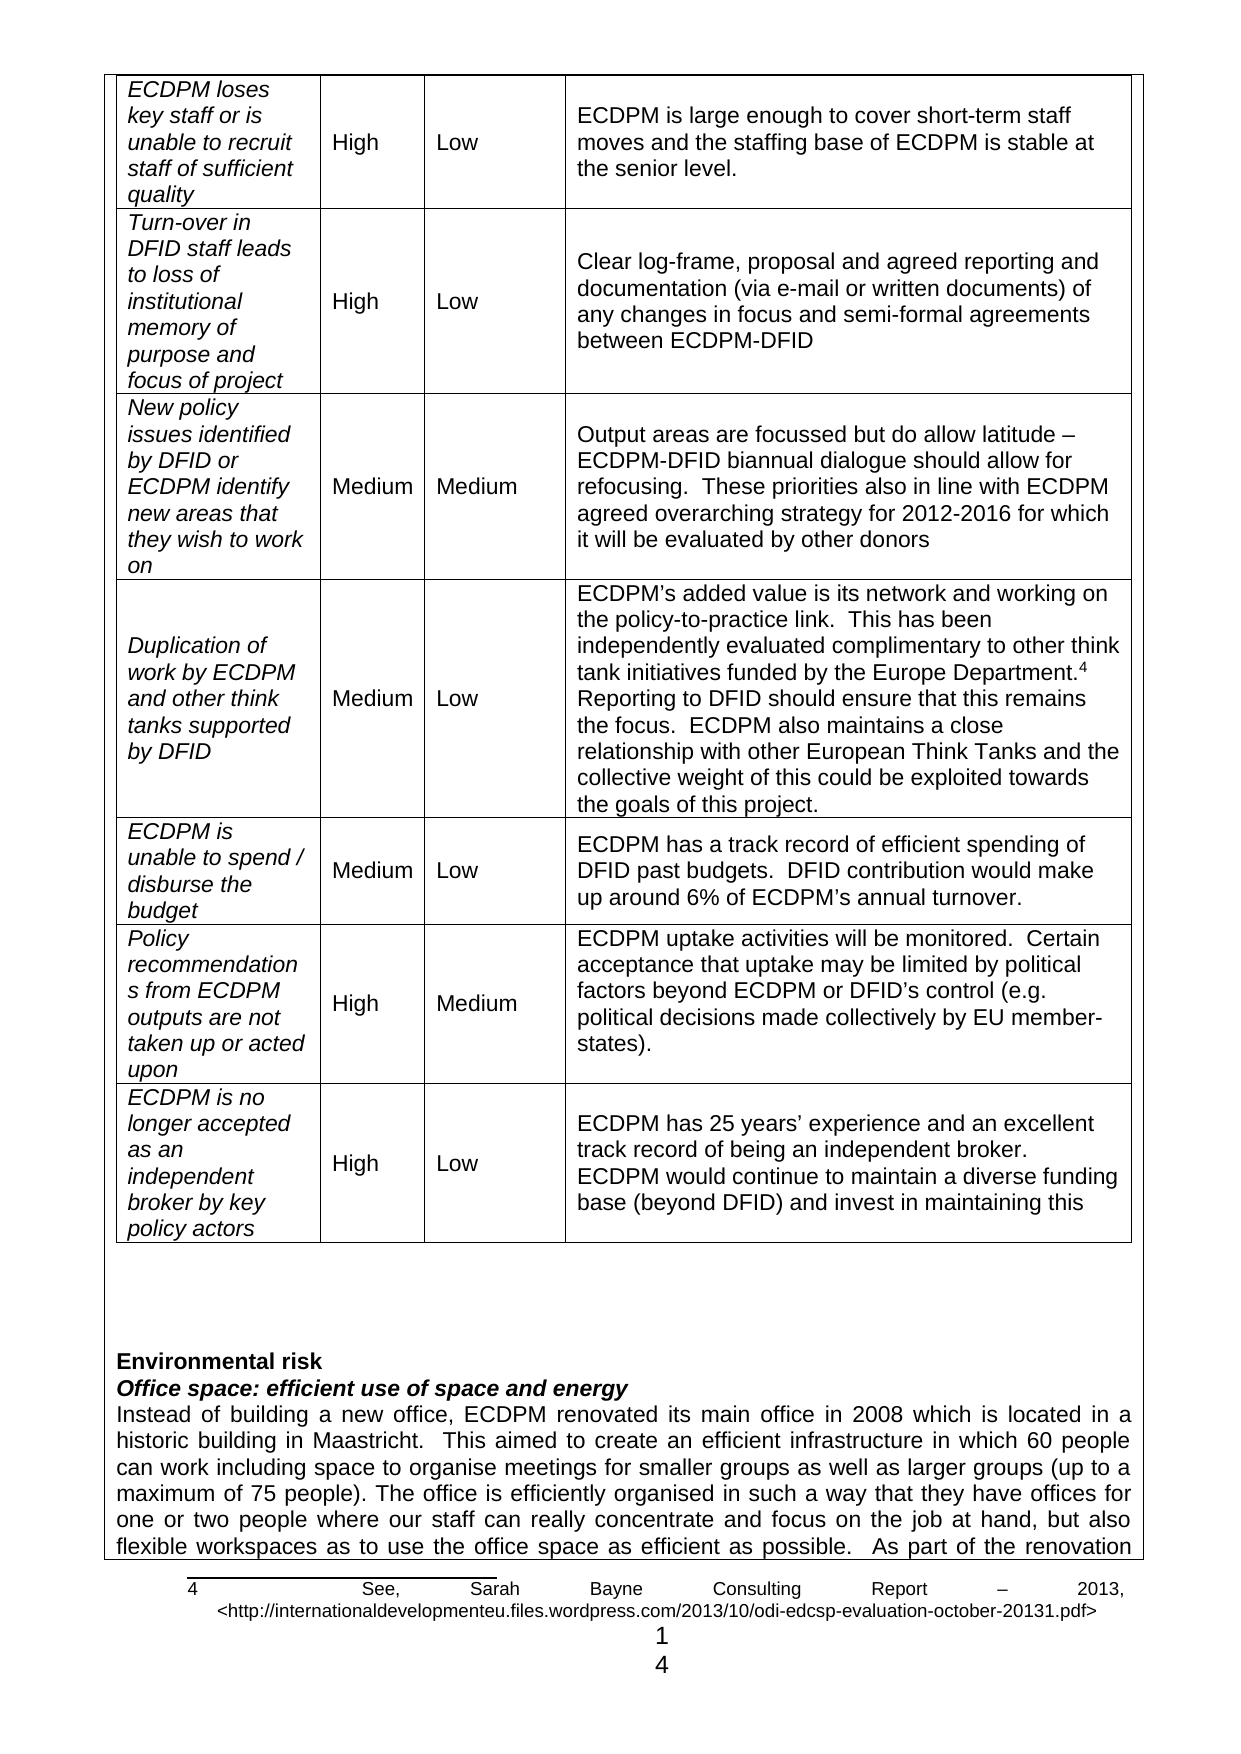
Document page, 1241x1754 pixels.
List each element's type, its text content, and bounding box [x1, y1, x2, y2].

table_cell Policy recommendations from ECDPM outputs are not taken up or acted upon [117, 925, 320, 1083]
table_cell Medium [425, 394, 565, 579]
table_cell Output areas are focussed but do allow latitude – ECDPM-DFID biannual dialogue should allow for refocusing. These priorities also in line with ECDPM agreed overarching strategy for 2012-2016 for which it will be evaluated by other donors [566, 394, 1131, 579]
table_cell High [321, 209, 424, 393]
table_cell ECDPM uptake activities will be monitored. Certain acceptance that uptake may be limited by political factors beyond ECDPM or DFID’s control (e.g. political decisions made collectively by EU member-states). [566, 925, 1131, 1083]
table_cell Clear log-frame, proposal and agreed reporting and documentation (via e-mail or written documents) of any changes in focus and semi-formal agreements between ECDPM-DFID [566, 209, 1131, 393]
table_cell High [321, 1084, 424, 1242]
table_cell Low [425, 76, 565, 208]
table_cell Duplication of work by ECDPM and other think tanks supported by DFID [117, 580, 320, 817]
table_cell ECDPM’s added value is its network and working on the policy-to-practice link. This has been independently evaluated complimentary to other think tank initiatives funded by the Europe Department. Reporting to DFID should ensure that this remains the focus. ECDPM also maintains a close relationship with other European Think Tanks and the collective weight of this could be exploited towards the goals of this project. [566, 580, 1131, 817]
table_cell Low [425, 209, 565, 393]
table_cell Low [425, 818, 565, 923]
table_cell Environmental risk Office space: efficient use of space and energy Instead of building a new office, ECDPM renovated its main office in 2008 which is located in a historic building in Maastricht. This aimed to create an efficient infrastructure in which 60 people can work including space to organise meetings for smaller groups as well as larger groups (up to a maximum of 75 people). The office is efficiently organised in such a way that they have offices for one or two people where our staff can really concentrate and focus on the job at hand, but also flexible workspaces as to use the office space as efficient as possible. As part of the renovation [105, 75, 1143, 1559]
table_cell Low [425, 1084, 565, 1242]
table_cell ECDPM is large enough to cover short-term staff moves and the staffing base of ECDPM is stable at the senior level. [566, 76, 1131, 208]
table_cell Medium [321, 580, 424, 817]
table_cell ECDPM has 25 years’ experience and an excellent track record of being an independent broker. ECDPM would continue to maintain a diverse funding base (beyond DFID) and invest in maintaining this [566, 1084, 1131, 1242]
table_cell New policy issues identified by DFID or ECDPM identify new areas that they wish to work on [117, 394, 320, 579]
table_cell ECDPM is no longer accepted as an independent broker by key policy actors [117, 1084, 320, 1242]
table_cell Medium [321, 394, 424, 579]
table_cell ECDPM loses key staff or is unable to recruit staff of sufficient quality [117, 76, 320, 208]
table_cell Medium [425, 925, 565, 1083]
table_cell Turn-over in DFID staff leads to loss of institutional memory of purpose and focus of project [117, 209, 320, 393]
table_cell High [321, 76, 424, 208]
table_cell ECDPM is unable to spend / disburse the budget [117, 818, 320, 923]
table_cell Medium [321, 818, 424, 923]
table_cell Low [425, 580, 565, 817]
table_cell High [321, 925, 424, 1083]
table_cell ECDPM has a track record of efficient spending of DFID past budgets. DFID contribution would make up around 6% of ECDPM’s annual turnover. [566, 818, 1131, 923]
